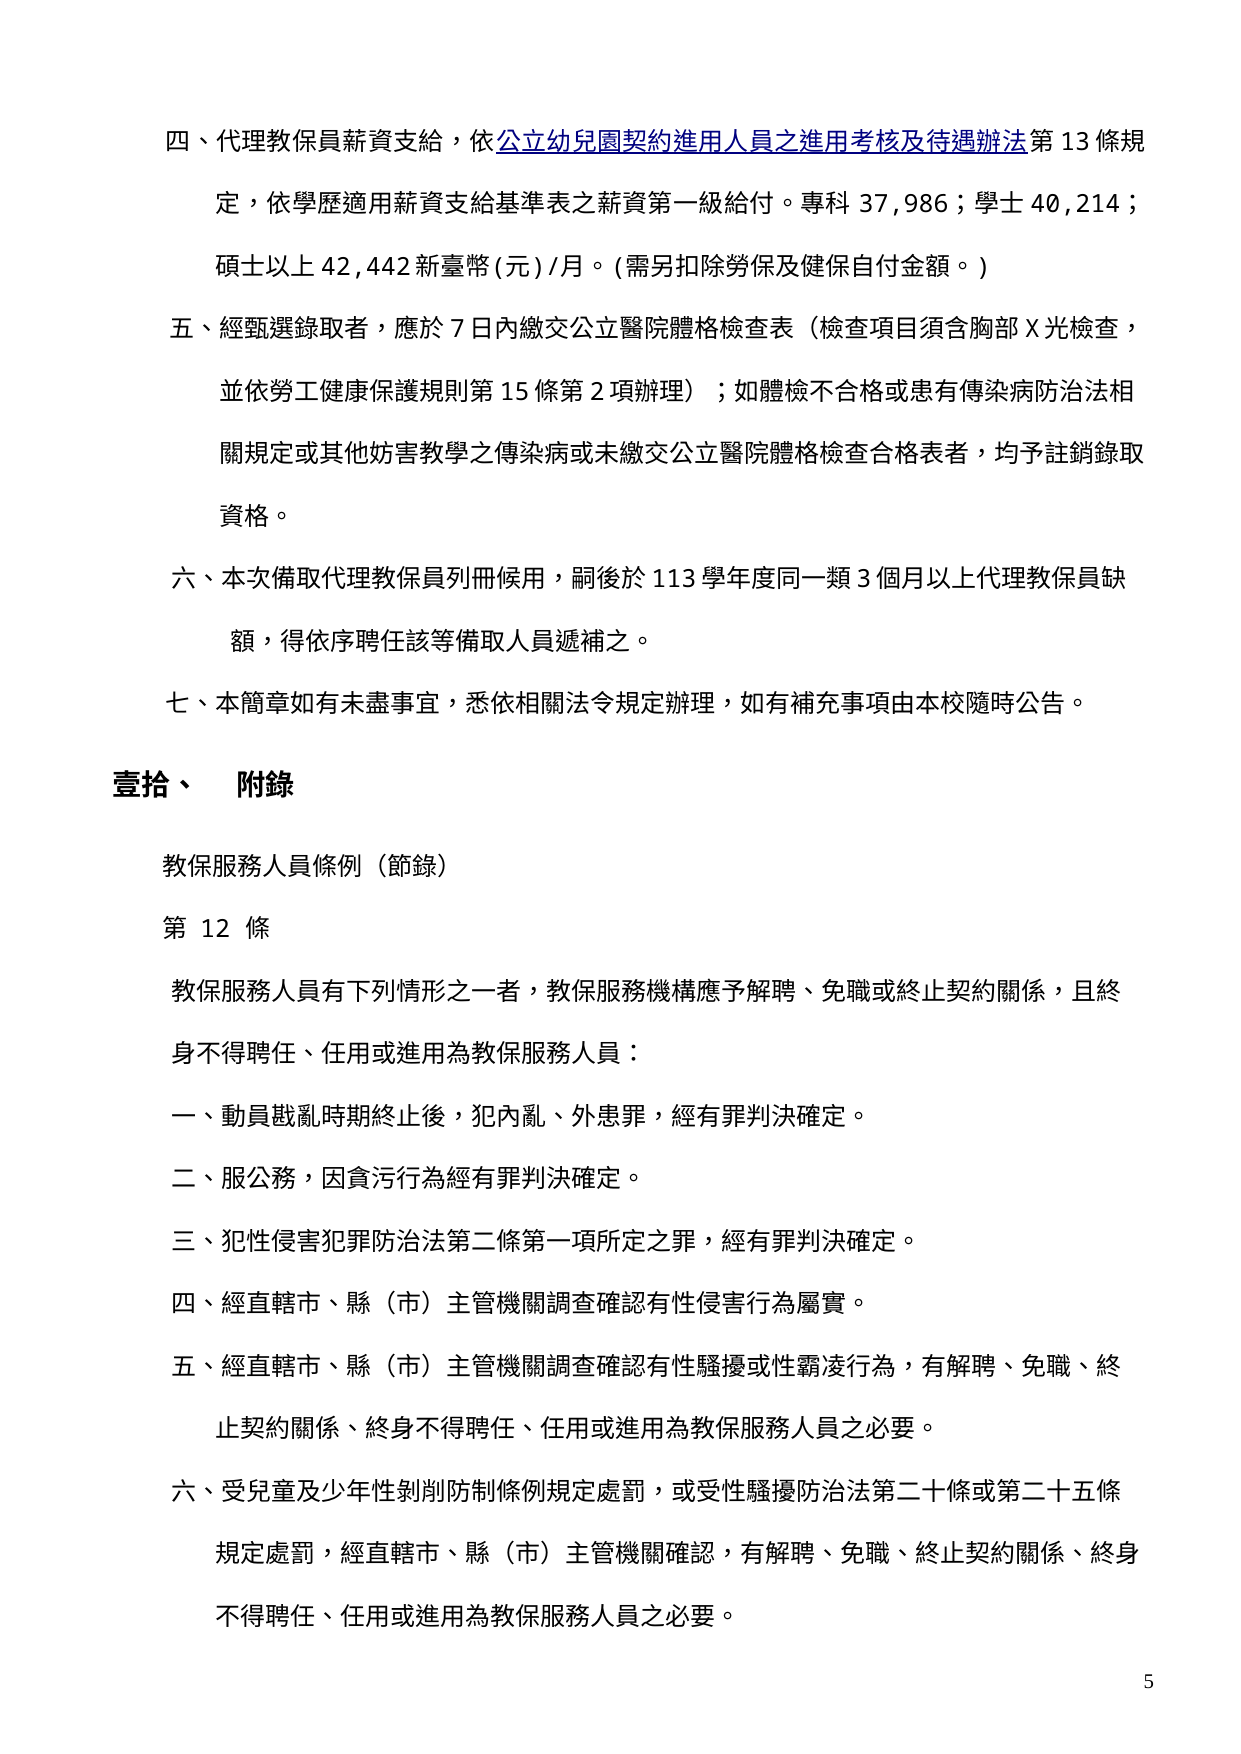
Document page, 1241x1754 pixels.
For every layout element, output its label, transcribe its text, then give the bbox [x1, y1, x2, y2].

text 四、代理教保員薪資支給，依公立幼兒園契約進用人員之進用考核及待遇辦法第13條規定，依學歷適用薪資支給基準表之薪資第一級給付。專科37,986；學士40,214；碩士以上42,442新臺幣(元)/月。(需另扣除勞保及健保自付金額。) [166, 97, 1146, 285]
text 六、受兒童及少年性剝削防制條例規定處罰，或受性騷擾防治法第二十條或第二十五條規定處罰，經直轄市、縣（市）主管機關確認，有解聘、免職、終止契約關係、終身不得聘任、任用或進用為教保服務人員之必要。 [171, 1447, 1146, 1635]
text 教保服務人員條例（節錄） [162, 822, 1146, 885]
text 三、犯性侵害犯罪防治法第二條第一項所定之罪，經有罪判決確定。 [171, 1197, 1146, 1260]
text 一、動員戡亂時期終止後，犯內亂、外患罪，經有罪判決確定。 [171, 1072, 1146, 1135]
text 七、本簡章如有未盡事宜，悉依相關法令規定辦理，如有補充事項由本校隨時公告。 [141, 660, 1146, 722]
text 六、本次備取代理教保員列冊候用，嗣後於113學年度同一類3個月以上代理教保員缺額，得依序聘任該等備取人員遞補之。 [171, 535, 1146, 660]
text 二、服公務，因貪污行為經有罪判決確定。 [171, 1135, 1146, 1197]
text 教保服務人員有下列情形之一者，教保服務機構應予解聘、免職或終止契約關係，且終身不得聘任、任用或進用為教保服務人員： [171, 947, 1146, 1072]
text 四、經直轄市、縣（市）主管機關調查確認有性侵害行為屬實。 [171, 1260, 1146, 1322]
text 五、經直轄市、縣（市）主管機關調查確認有性騷擾或性霸凌行為，有解聘、免職、終止契約關係、終身不得聘任、任用或進用為教保服務人員之必要。 [171, 1322, 1146, 1447]
list 附錄 [112, 741, 1146, 804]
text 第 12 條 [162, 885, 1146, 947]
text 五、經甄選錄取者，應於7日內繳交公立醫院體格檢查表（檢查項目須含胸部X光檢查，並依勞工健康保護規則第15條第2項辦理）；如體檢不合格或患有傳染病防治法相關規定或其他妨害教學之傳染病或未繳交公立醫院體格檢查合格表者，均予註銷錄取資格。 [169, 285, 1146, 535]
